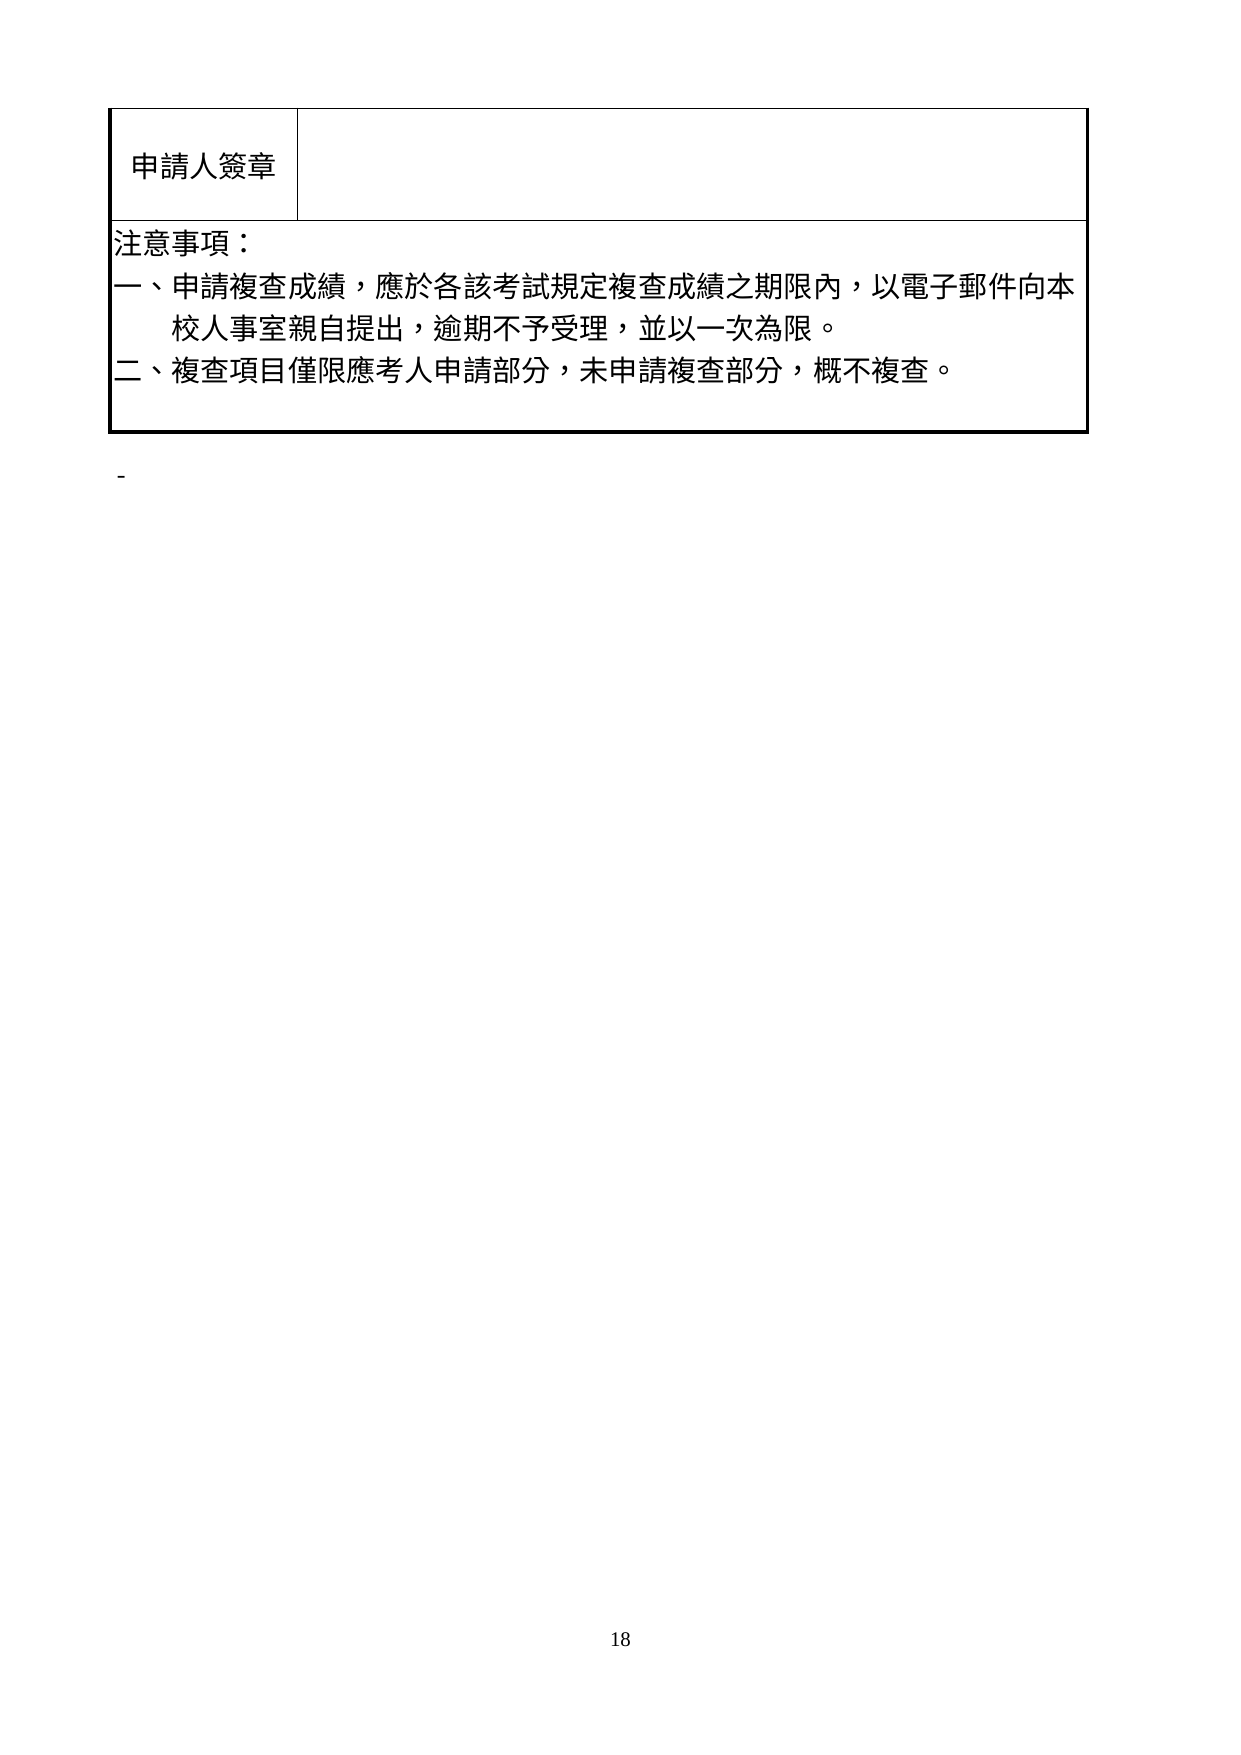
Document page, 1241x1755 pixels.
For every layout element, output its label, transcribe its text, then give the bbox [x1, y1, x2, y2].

text - [59, 433, 1181, 496]
table_cell 注意事項： 一、申請複查成績，應於各該考試規定複查成績之期限內，以電子郵件向本校人事室親自提出，逾期不予受理，並以一次為限。 二、複查項目僅限應考人申請部分，未申請複查部分，概不複查。 [112, 221, 1086, 430]
table_cell 申請人簽章 [112, 109, 297, 220]
table_cell [298, 109, 1086, 220]
